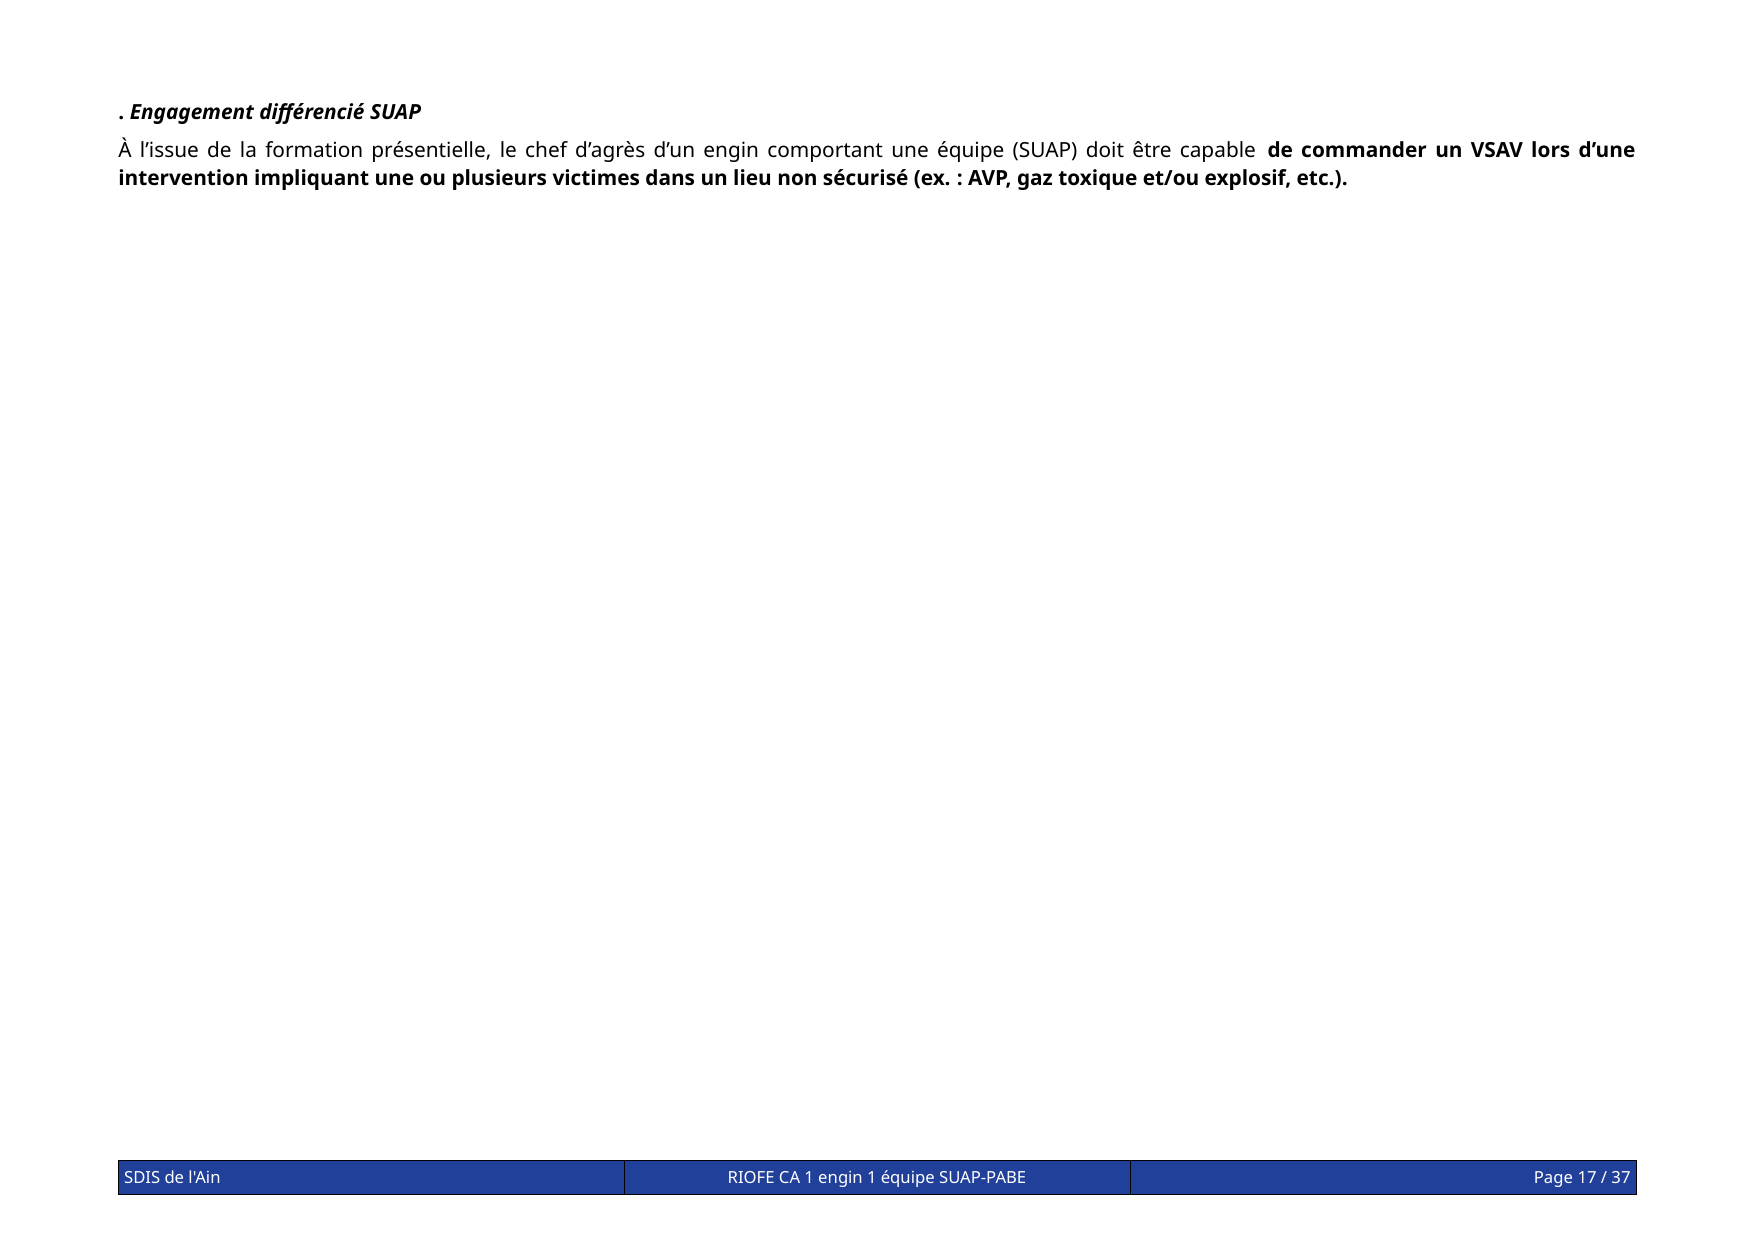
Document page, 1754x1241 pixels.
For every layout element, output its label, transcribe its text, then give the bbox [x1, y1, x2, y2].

text . Engagement différencié SUAP [118, 97, 1636, 126]
text À l’issue de la formation présentielle, le chef d’agrès d’un engin comportant une équipe (SUAP) doit être capable de commander un VSAV lors d’une intervention impliquant une ou plusieurs victimes dans un lieu non sécurisé (ex. : AVP, gaz toxique et/ou explosif, etc.). [118, 135, 1636, 192]
